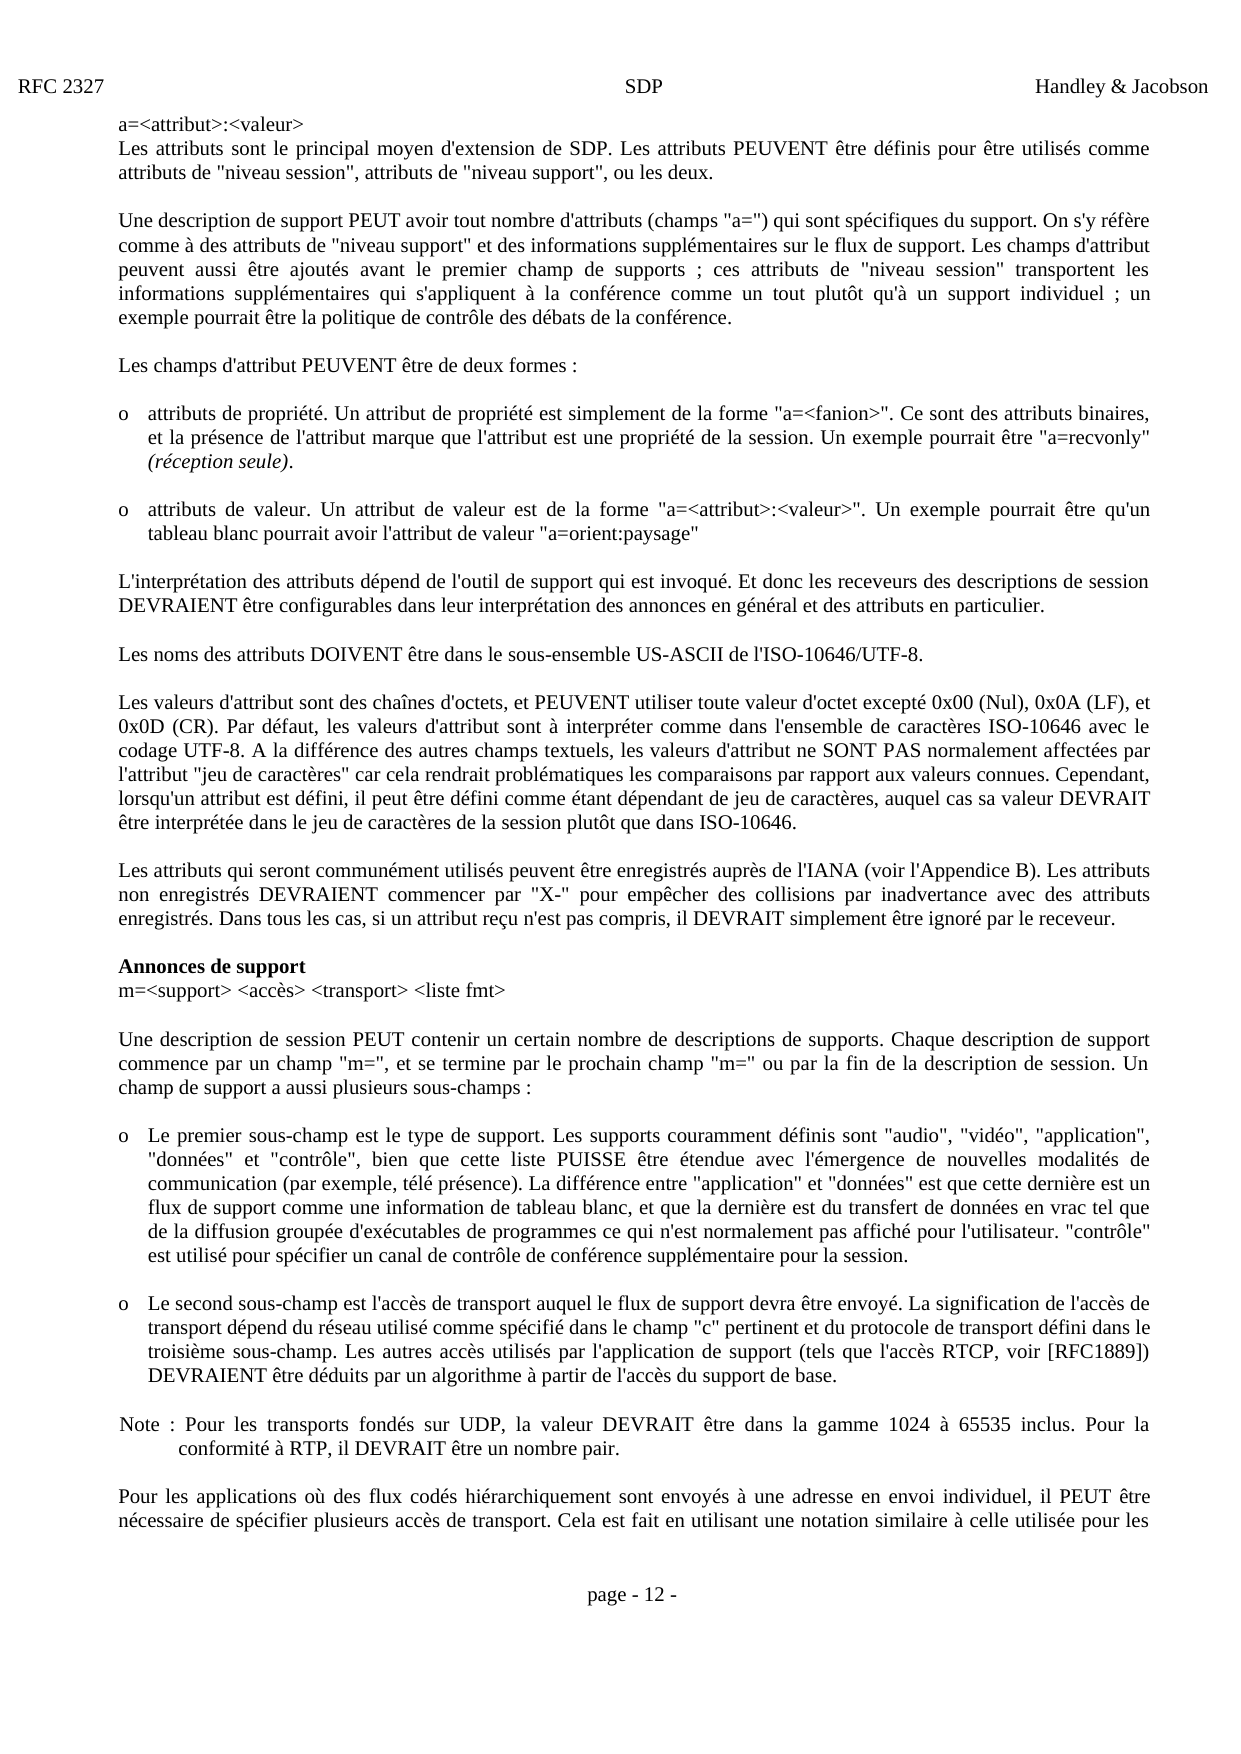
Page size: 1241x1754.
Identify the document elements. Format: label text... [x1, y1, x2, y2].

text o Le premier sous-champ est le type de support. Les supports couramment définis sont "audio", "vidéo", "application", "données" et "contrôle", bien que cette liste PUISSE être étendue avec l'émergence de nouvelles modalités de communication (par exemple, télé présence). La différence entre "application" et "données" est que cette dernière est un flux de support comme une information de tableau blanc, et que la dernière est du transfert de données en vrac tel que de la diffusion groupée d'exécutables de programmes ce qui n'est normalement pas affiché pour l'utilisateur. "contrôle" est utilisé pour spécifier un canal de contrôle de conférence supplémentaire pour la session. [118, 1123, 1152, 1267]
text Les noms des attributs DOIVENT être dans le sous-ensemble US-ASCII de l'ISO-10646/UTF-8. [118, 642, 1152, 666]
text Une description de session PEUT contenir un certain nombre de descriptions de supports. Chaque description de support commence par un champ "m=", et se termine par le prochain champ "m=" ou par la fin de la description de session. Un champ de support a aussi plusieurs sous-champs : [118, 1027, 1152, 1099]
text m=<support> <accès> <transport> <liste fmt> [118, 978, 1152, 1002]
text Les valeurs d'attribut sont des chaînes d'octets, et PEUVENT utiliser toute valeur d'octet excepté 0x00 (Nul), 0x0A (LF), et 0x0D (CR). Par défaut, les valeurs d'attribut sont à interpréter comme dans l'ensemble de caractères ISO-10646 avec le codage UTF-8. A la différence des autres champs textuels, les valeurs d'attribut ne SONT PAS normalement affectées par l'attribut "jeu de caractères" car cela rendrait problématiques les comparaisons par rapport aux valeurs connues. Cependant, lorsqu'un attribut est défini, il peut être défini comme étant dépendant de jeu de caractères, auquel cas sa valeur DEVRAIT être interprétée dans le jeu de caractères de la session plutôt que dans ISO-10646. [118, 690, 1152, 834]
text Les attributs sont le principal moyen d'extension de SDP. Les attributs PEUVENT être définis pour être utilisés comme attributs de "niveau session", attributs de "niveau support", ou les deux. [118, 136, 1152, 184]
text a=<attribut>:<valeur> [118, 112, 1152, 136]
text Une description de support PEUT avoir tout nombre d'attributs (champs "a=") qui sont spécifiques du support. On s'y réfère comme à des attributs de "niveau support" et des informations supplémentaires sur le flux de support. Les champs d'attribut peuvent aussi être ajoutés avant le premier champ de supports ; ces attributs de "niveau session" transportent les informations supplémentaires qui s'appliquent à la conférence comme un tout plutôt qu'à un support individuel ; un exemple pourrait être la politique de contrôle des débats de la conférence. [118, 208, 1152, 329]
text Annonces de support [118, 954, 1152, 978]
text o attributs de valeur. Un attribut de valeur est de la forme "a=<attribut>:<valeur>". Un exemple pourrait être qu'un tableau blanc pourrait avoir l'attribut de valeur "a=orient:paysage" [118, 497, 1152, 545]
text Note : Pour les transports fondés sur UDP, la valeur DEVRAIT être dans la gamme 1024 à 65535 inclus. Pour la conformité à RTP, il DEVRAIT être un nombre pair. [119, 1412, 1152, 1460]
text Pour les applications où des flux codés hiérarchiquement sont envoyés à une adresse en envoi individuel, il PEUT être nécessaire de spécifier plusieurs accès de transport. Cela est fait en utilisant une notation similaire à celle utilisée pour les [118, 1484, 1152, 1532]
text o Le second sous-champ est l'accès de transport auquel le flux de support devra être envoyé. La signification de l'accès de transport dépend du réseau utilisé comme spécifié dans le champ "c" pertinent et du protocole de transport défini dans le troisième sous-champ. Les autres accès utilisés par l'application de support (tels que l'accès RTCP, voir [RFC1889]) DEVRAIENT être déduits par un algorithme à partir de l'accès du support de base. [118, 1291, 1152, 1387]
text Les attributs qui seront communément utilisés peuvent être enregistrés auprès de l'IANA (voir l'Appendice B). Les attributs non enregistrés DEVRAIENT commencer par "X-" pour empêcher des collisions par inadvertance avec des attributs enregistrés. Dans tous les cas, si un attribut reçu n'est pas compris, il DEVRAIT simplement être ignoré par le receveur. [118, 858, 1152, 930]
text o attributs de propriété. Un attribut de propriété est simplement de la forme "a=<fanion>". Ce sont des attributs binaires, et la présence de l'attribut marque que l'attribut est une propriété de la session. Un exemple pourrait être "a=recvonly" (réception seule). [118, 401, 1152, 473]
text Les champs d'attribut PEUVENT être de deux formes : [118, 353, 1152, 377]
text L'interprétation des attributs dépend de l'outil de support qui est invoqué. Et donc les receveurs des descriptions de session DEVRAIENT être configurables dans leur interprétation des annonces en général et des attributs en particulier. [118, 569, 1152, 617]
